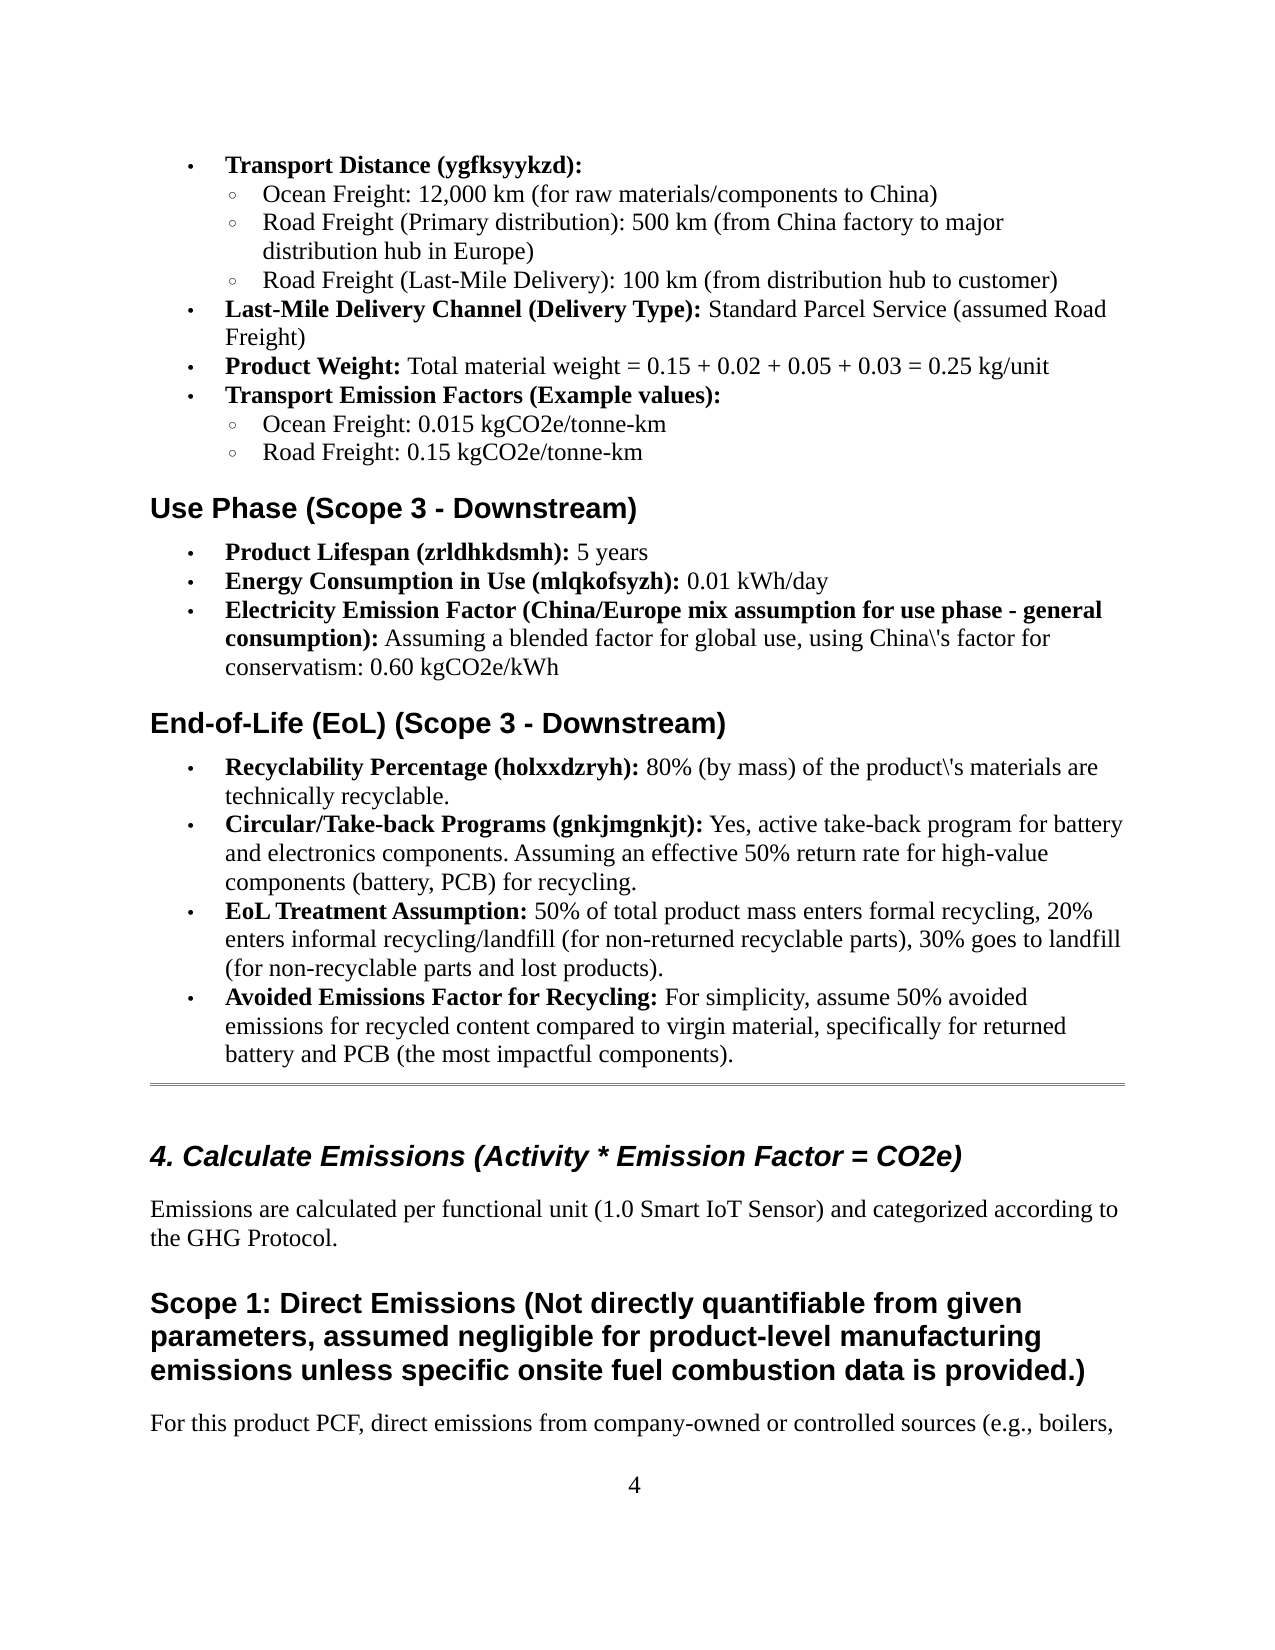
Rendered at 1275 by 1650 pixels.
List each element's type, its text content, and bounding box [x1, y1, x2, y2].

list Road Freight (Primary distribution): 500 km (from China factory to major distribution hub in Europe) [225, 207, 1125, 265]
subtitle Scope 1: Direct Emissions (Not directly quantifiable from given parameters, assumed negligible for product-level manufacturing emissions unless specific onsite fuel combustion data is provided.) [150, 1286, 1125, 1387]
subtitle 4. Calculate Emissions (Activity * Emission Factor = CO2e) [150, 1139, 1125, 1173]
list Last-Mile Delivery Channel (Delivery Type): Standard Parcel Service (assumed Road Freight) [187, 294, 1125, 351]
list Electricity Emission Factor (China/Europe mix assumption for use phase - general consumption): Assuming a blended factor for global use, using China\'s factor for conservatism: 0.60 kgCO2e/kWh [187, 595, 1125, 681]
list Ocean Freight: 0.015 kgCO2e/tonne-km [225, 409, 1125, 437]
subtitle End-of-Life (EoL) (Scope 3 - Downstream) [150, 706, 1125, 739]
list Avoided Emissions Factor for Recycling: For simplicity, assume 50% avoided emissions for recycled content compared to virgin material, specifically for returned battery and PCB (the most impactful components). [187, 982, 1125, 1068]
list Road Freight: 0.15 kgCO2e/tonne-km [225, 437, 1125, 466]
subtitle Use Phase (Scope 3 - Downstream) [150, 491, 1125, 525]
text For this product PCF, direct emissions from company-owned or controlled sources (e.g., boilers, [150, 1408, 1125, 1437]
list Ocean Freight: 12,000 km (for raw materials/components to China) [225, 179, 1125, 207]
list Circular/Take-back Programs (gnkjmgnkjt): Yes, active take-back program for battery and electronics components. Assuming an effective 50% return rate for high-value components (battery, PCB) for recycling. [187, 809, 1125, 896]
list Recyclability Percentage (holxxdzryh): 80% (by mass) of the product\'s materials are technically recyclable. [187, 752, 1125, 809]
list Product Weight: Total material weight = 0.15 + 0.02 + 0.05 + 0.03 = 0.25 kg/unit [187, 351, 1125, 380]
list Transport Distance (ygfksyykzd): [187, 150, 1125, 179]
list Product Lifespan (zrldhkdsmh): 5 years [187, 537, 1125, 566]
list EoL Treatment Assumption: 50% of total product mass enters formal recycling, 20% enters informal recycling/landfill (for non-returned recyclable parts), 30% goes to landfill (for non-recyclable parts and lost products). [187, 896, 1125, 982]
list Energy Consumption in Use (mlqkofsyzh): 0.01 kWh/day [187, 566, 1125, 595]
list Transport Emission Factors (Example values): [187, 380, 1125, 409]
list Road Freight (Last-Mile Delivery): 100 km (from distribution hub to customer) [225, 265, 1125, 294]
text Emissions are calculated per functional unit (1.0 Smart IoT Sensor) and categorized according to the GHG Protocol. [150, 1194, 1125, 1252]
